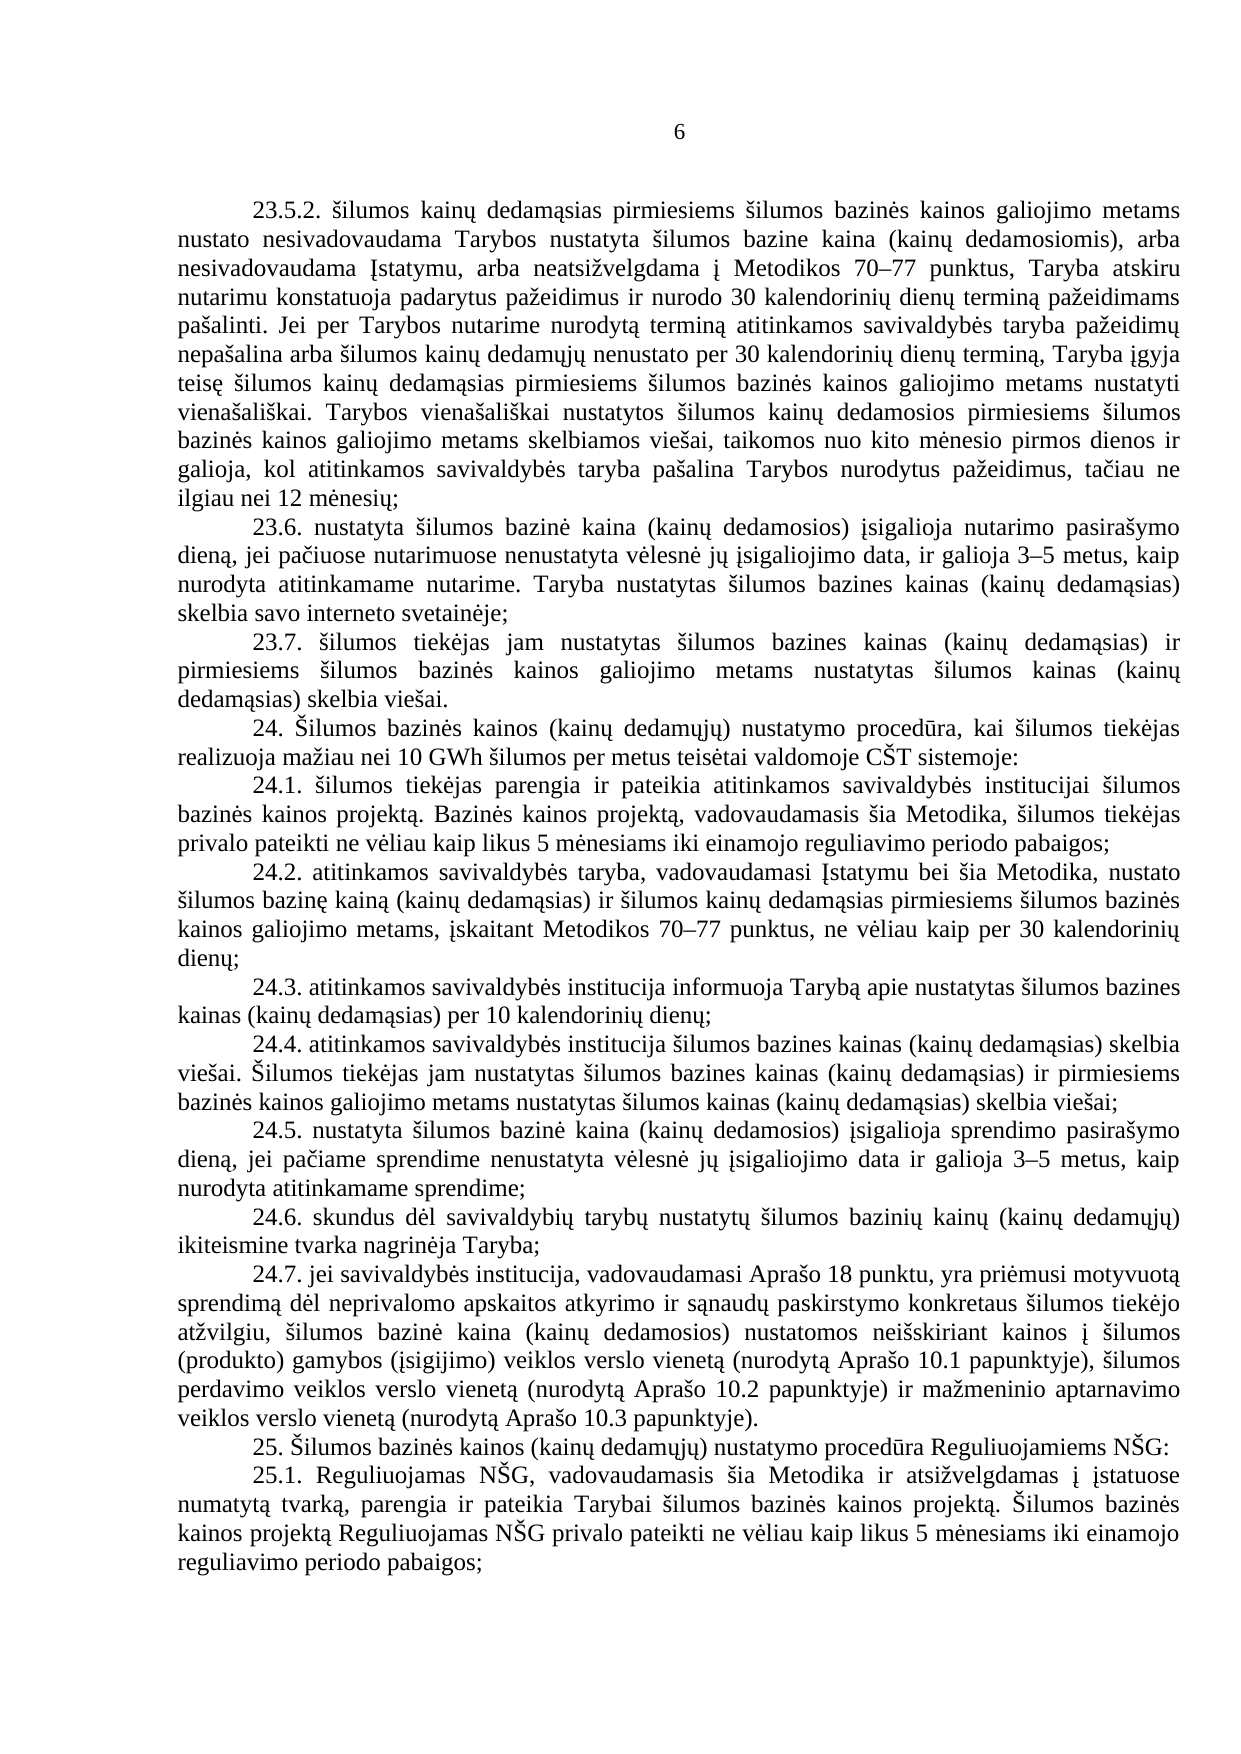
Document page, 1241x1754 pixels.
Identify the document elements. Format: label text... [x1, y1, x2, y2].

text 24.1. šilumos tiekėjas parengia ir pateikia atitinkamos savivaldybės institucijai šilumos bazinės kainos projektą. Bazinės kainos projektą, vadovaudamasis šia Metodika, šilumos tiekėjas privalo pateikti ne vėliau kaip likus 5 mėnesiams iki einamojo reguliavimo periodo pabaigos; [177, 771, 1181, 857]
text 24.3. atitinkamos savivaldybės institucija informuoja Tarybą apie nustatytas šilumos bazines kainas (kainų dedamąsias) per 10 kalendorinių dienų; [177, 972, 1181, 1029]
text 25.1. Reguliuojamas NŠG, vadovaudamasis šia Metodika ir atsižvelgdamas į įstatuose numatytą tvarką, parengia ir pateikia Tarybai šilumos bazinės kainos projektą. Šilumos bazinės kainos projektą Reguliuojamas NŠG privalo pateikti ne vėliau kaip likus 5 mėnesiams iki einamojo reguliavimo periodo pabaigos; [177, 1461, 1181, 1576]
text 24. Šilumos bazinės kainos (kainų dedamųjų) nustatymo procedūra, kai šilumos tiekėjas realizuoja mažiau nei 10 GWh šilumos per metus teisėtai valdomoje CŠT sistemoje: [177, 713, 1181, 771]
text 25. Šilumos bazinės kainos (kainų dedamųjų) nustatymo procedūra Reguliuojamiems NŠG: [177, 1432, 1181, 1461]
text 24.4. atitinkamos savivaldybės institucija šilumos bazines kainas (kainų dedamąsias) skelbia viešai. Šilumos tiekėjas jam nustatytas šilumos bazines kainas (kainų dedamąsias) ir pirmiesiems bazinės kainos galiojimo metams nustatytas šilumos kainas (kainų dedamąsias) skelbia viešai; [177, 1029, 1181, 1116]
text 24.6. skundus dėl savivaldybių tarybų nustatytų šilumos bazinių kainų (kainų dedamųjų) ikiteismine tvarka nagrinėja Taryba; [177, 1202, 1181, 1259]
text 23.7. šilumos tiekėjas jam nustatytas šilumos bazines kainas (kainų dedamąsias) ir pirmiesiems šilumos bazinės kainos galiojimo metams nustatytas šilumos kainas (kainų dedamąsias) skelbia viešai. [177, 627, 1181, 713]
text 23.5.2. šilumos kainų dedamąsias pirmiesiems šilumos bazinės kainos galiojimo metams nustato nesivadovaudama Tarybos nustatyta šilumos bazine kaina (kainų dedamosiomis), arba nesivadovaudama Įstatymu, arba neatsižvelgdama į Metodikos 70–77 punktus, Taryba atskiru nutarimu konstatuoja padarytus pažeidimus ir nurodo 30 kalendorinių dienų terminą pažeidimams pašalinti. Jei per Tarybos nutarime nurodytą terminą atitinkamos savivaldybės taryba pažeidimų nepašalina arba šilumos kainų dedamųjų nenustato per 30 kalendorinių dienų terminą, Taryba įgyja teisę šilumos kainų dedamąsias pirmiesiems šilumos bazinės kainos galiojimo metams nustatyti vienašališkai. Tarybos vienašališkai nustatytos šilumos kainų dedamosios pirmiesiems šilumos bazinės kainos galiojimo metams skelbiamos viešai, taikomos nuo kito mėnesio pirmos dienos ir galioja, kol atitinkamos savivaldybės taryba pašalina Tarybos nurodytus pažeidimus, tačiau ne ilgiau nei 12 mėnesių; [177, 196, 1181, 512]
text 24.7. jei savivaldybės institucija, vadovaudamasi Aprašo 18 punktu, yra priėmusi motyvuotą sprendimą dėl neprivalomo apskaitos atkyrimo ir sąnaudų paskirstymo konkretaus šilumos tiekėjo atžvilgiu, šilumos bazinė kaina (kainų dedamosios) nustatomos neišskiriant kainos į šilumos (produkto) gamybos (įsigijimo) veiklos verslo vienetą (nurodytą Aprašo 10.1 papunktyje), šilumos perdavimo veiklos verslo vienetą (nurodytą Aprašo 10.2 papunktyje) ir mažmeninio aptarnavimo veiklos verslo vienetą (nurodytą Aprašo 10.3 papunktyje). [177, 1259, 1181, 1432]
text 24.5. nustatyta šilumos bazinė kaina (kainų dedamosios) įsigalioja sprendimo pasirašymo dieną, jei pačiame sprendime nenustatyta vėlesnė jų įsigaliojimo data ir galioja 3–5 metus, kaip nurodyta atitinkamame sprendime; [177, 1116, 1181, 1202]
text 23.6. nustatyta šilumos bazinė kaina (kainų dedamosios) įsigalioja nutarimo pasirašymo dieną, jei pačiuose nutarimuose nenustatyta vėlesnė jų įsigaliojimo data, ir galioja 3–5 metus, kaip nurodyta atitinkamame nutarime. Taryba nustatytas šilumos bazines kainas (kainų dedamąsias) skelbia savo interneto svetainėje; [177, 512, 1181, 627]
text 24.2. atitinkamos savivaldybės taryba, vadovaudamasi Įstatymu bei šia Metodika, nustato šilumos bazinę kainą (kainų dedamąsias) ir šilumos kainų dedamąsias pirmiesiems šilumos bazinės kainos galiojimo metams, įskaitant Metodikos 70–77 punktus, ne vėliau kaip per 30 kalendorinių dienų; [177, 857, 1181, 972]
